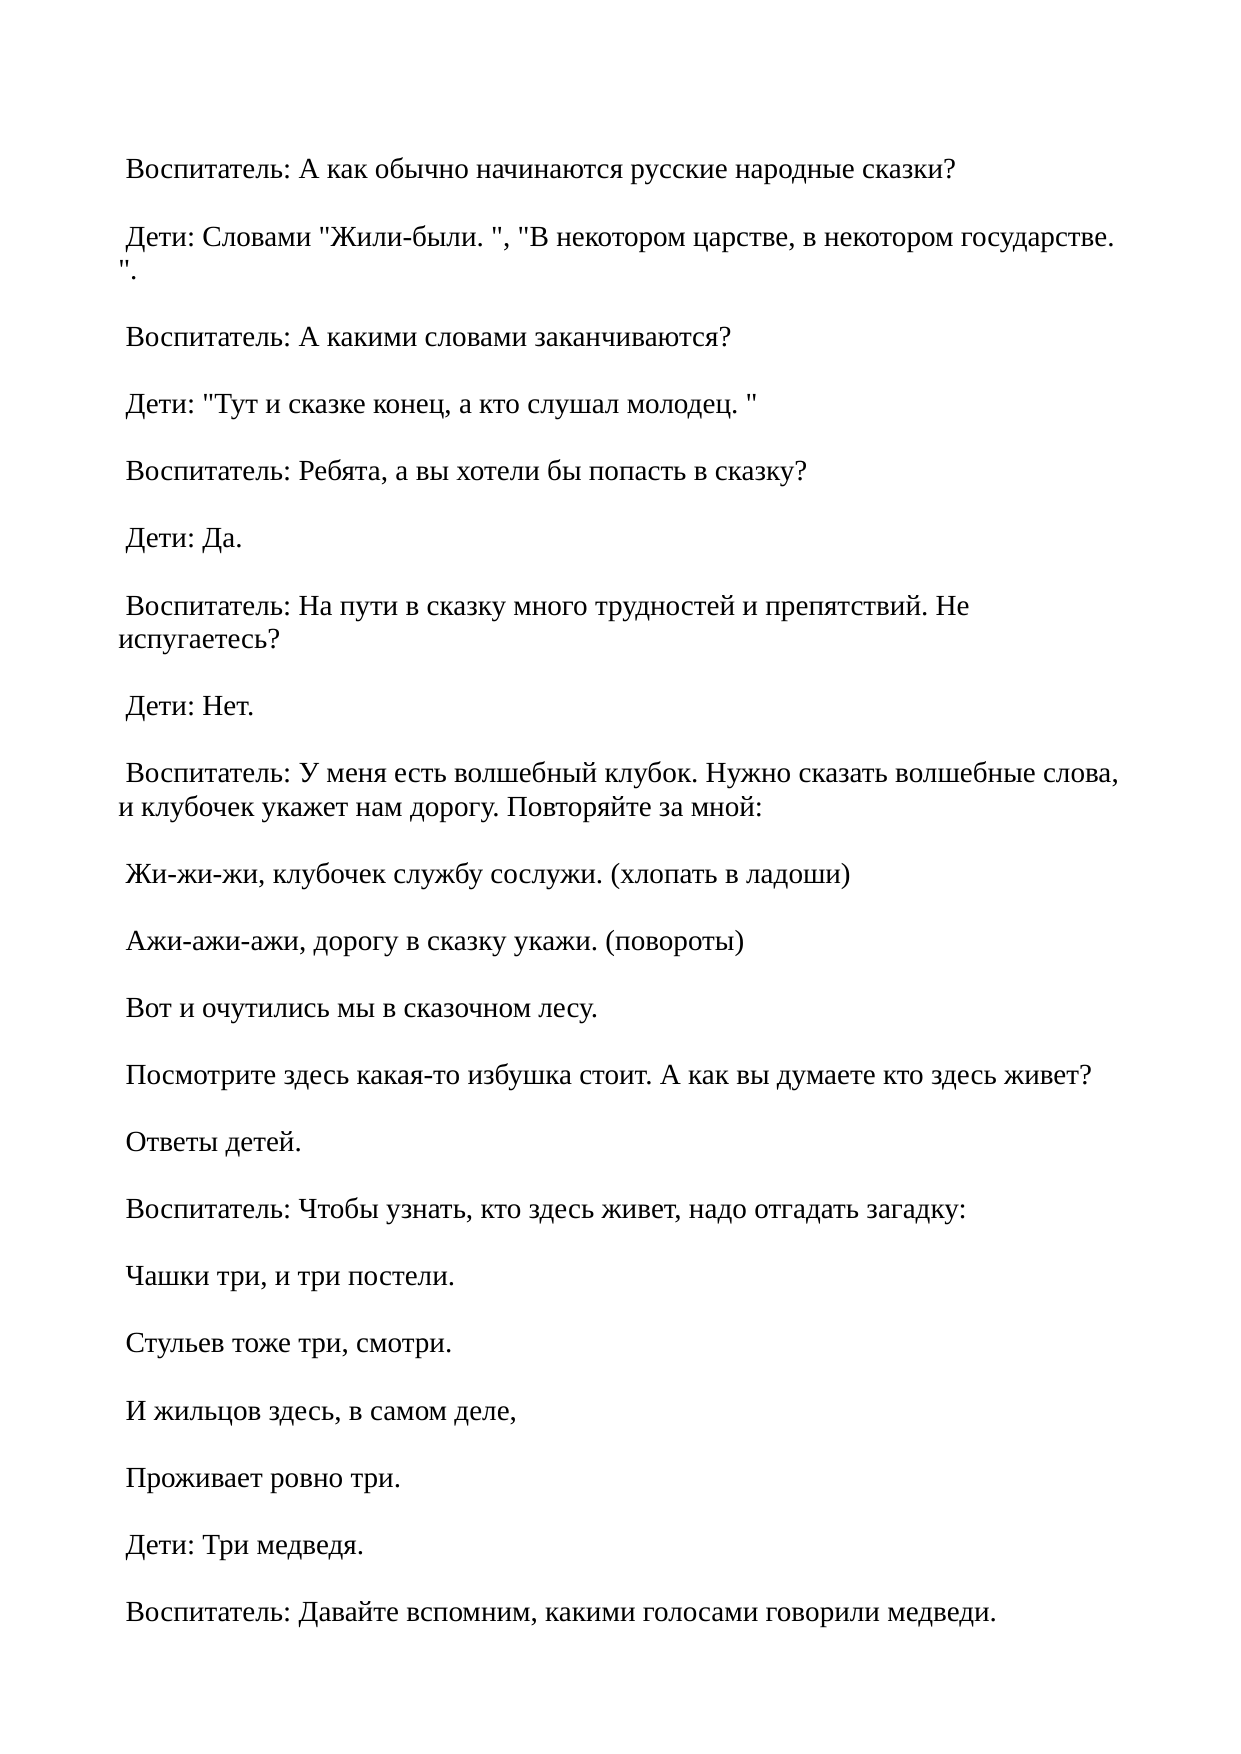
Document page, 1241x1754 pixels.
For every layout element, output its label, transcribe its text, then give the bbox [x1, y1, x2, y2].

text Воспитатель: У меня есть волшебный клубок. Нужно сказать волшебные слова, и клубочек укажет нам дорогу. Повторяйте за мной: [118, 755, 1122, 822]
text Воспитатель: А как обычно начинаются русские народные сказки? [118, 152, 1122, 185]
text Дети: Словами "Жили-были. ", "В некотором царстве, в некотором государстве. ". [118, 219, 1122, 286]
text Ответы детей. [118, 1124, 1122, 1158]
text Воспитатель: Ребята, а вы хотели бы попасть в сказку? [118, 453, 1122, 487]
text Жи-жи-жи, клубочек службу сослужи. (хлопать в ладоши) [118, 856, 1122, 889]
text Стульев тоже три, смотри. [118, 1326, 1122, 1359]
text Воспитатель: Чтобы узнать, кто здесь живет, надо отгадать загадку: [118, 1191, 1122, 1225]
text Дети: Да. [118, 521, 1122, 554]
text Дети: Нет. [118, 688, 1122, 722]
text Воспитатель: На пути в сказку много трудностей и препятствий. Не испугаетесь? [118, 588, 1122, 655]
text Посмотрите здесь какая-то избушка стоит. А как вы думаете кто здесь живет? [118, 1057, 1122, 1091]
text Вот и очутились мы в сказочном лесу. [118, 990, 1122, 1024]
text Дети: "Тут и сказке конец, а кто слушал молодец. " [118, 386, 1122, 420]
text Ажи-ажи-ажи, дорогу в сказку укажи. (повороты) [118, 923, 1122, 957]
text Воспитатель: Давайте вспомним, какими голосами говорили медведи. [118, 1594, 1122, 1627]
text Дети: Три медведя. [118, 1527, 1122, 1560]
text Проживает ровно три. [118, 1460, 1122, 1493]
text Чашки три, и три постели. [118, 1258, 1122, 1292]
text И жильцов здесь, в самом деле, [118, 1393, 1122, 1426]
text Воспитатель: А какими словами заканчиваются? [118, 319, 1122, 353]
